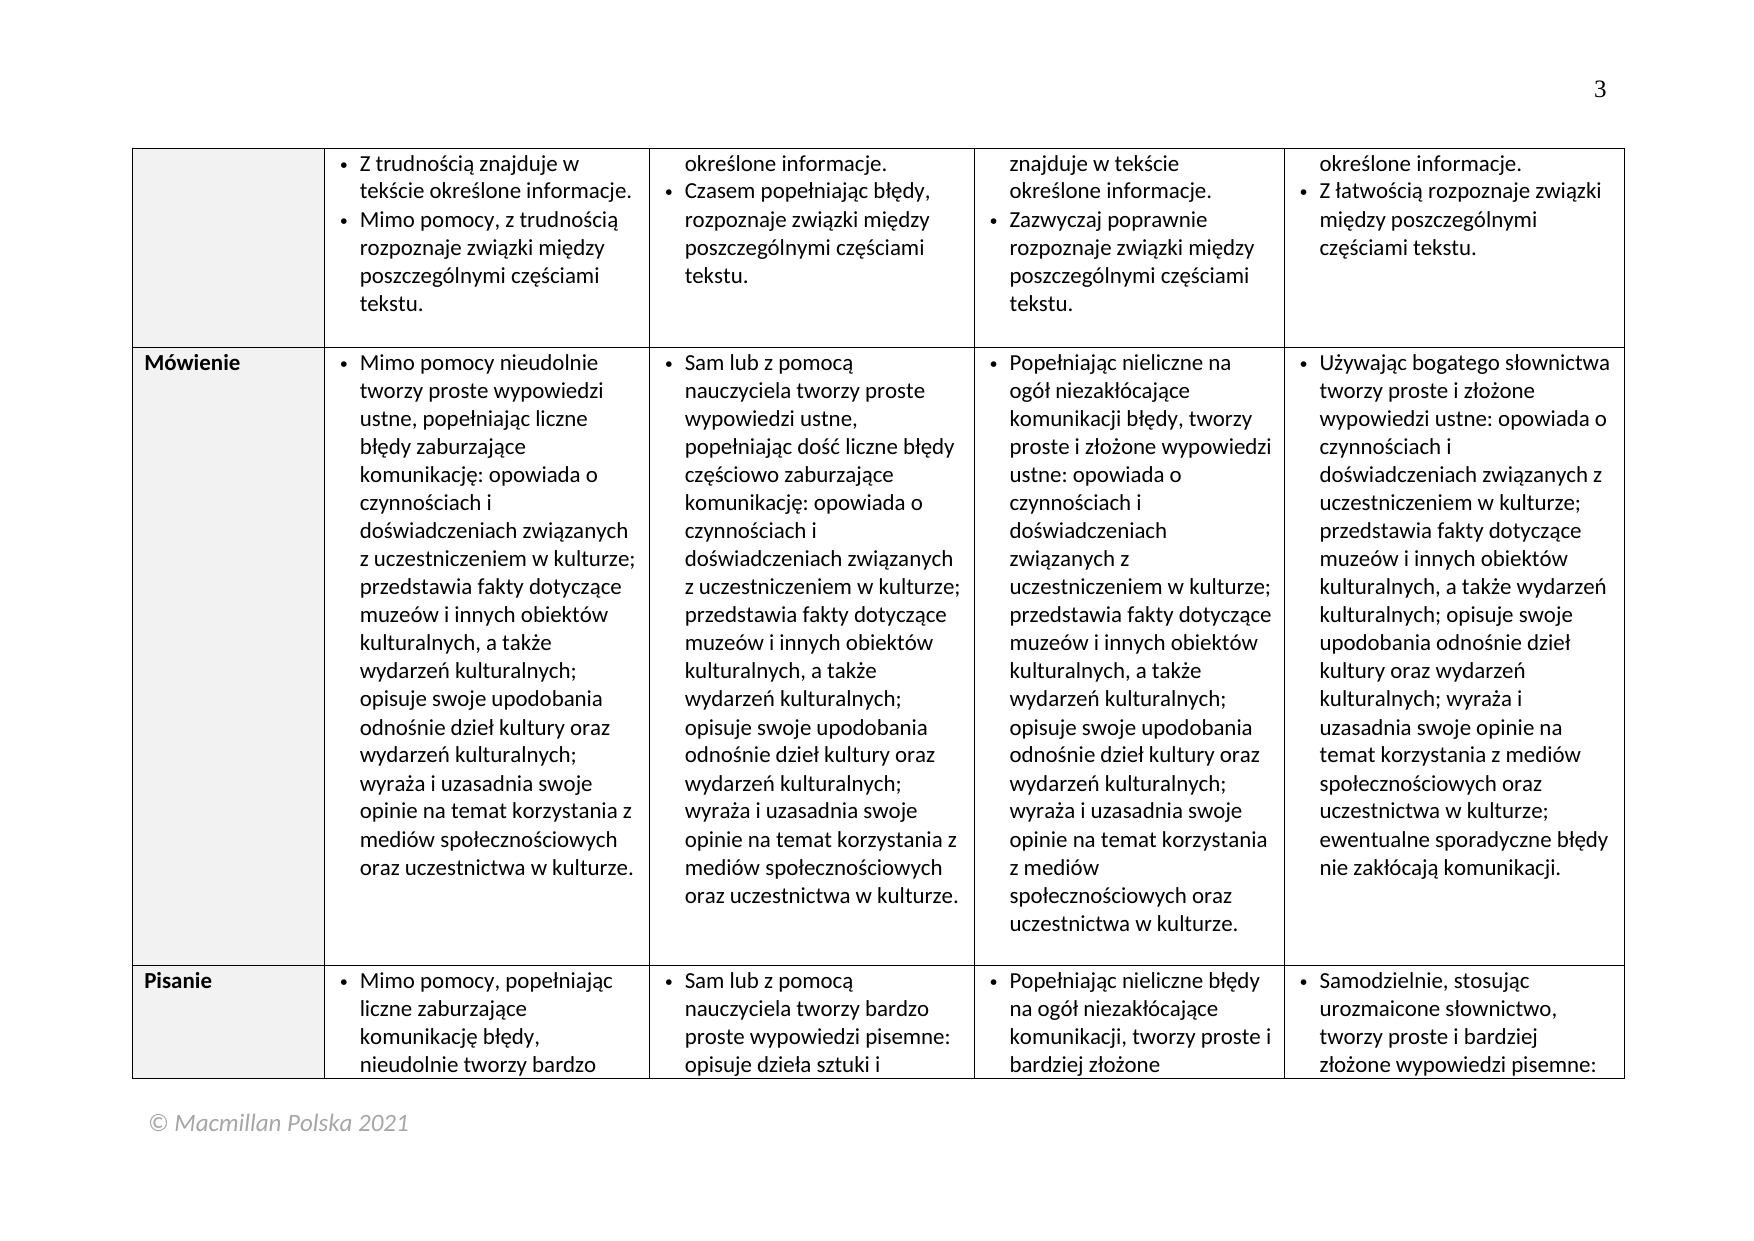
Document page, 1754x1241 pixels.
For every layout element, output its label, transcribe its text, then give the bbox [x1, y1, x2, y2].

table_cell znajduje w tekście określone informacje. Zazwyczaj poprawnie rozpoznaje związki między poszczególnymi częściami tekstu. [975, 149, 1284, 347]
table_cell Używając bogatego słownictwa tworzy proste i złożone wypowiedzi ustne: opowiada o czynnościach i doświadczeniach związanych z uczestniczeniem w kulturze; przedstawia fakty dotyczące muzeów i innych obiektów kulturalnych, a także wydarzeń kulturalnych; opisuje swoje upodobania odnośnie dzieł kultury oraz wydarzeń kulturalnych; wyraża i uzasadnia swoje opinie na temat korzystania z mediów społecznościowych oraz uczestnictwa w kulturze; ewentualne sporadyczne błędy nie zakłócają komunikacji. [1285, 348, 1624, 965]
table_cell Sam lub z pomocą nauczyciela tworzy proste wypowiedzi ustne, popełniając dość liczne błędy częściowo zaburzające komunikację: opowiada o czynnościach i doświadczeniach związanych z uczestniczeniem w kulturze; przedstawia fakty dotyczące muzeów i innych obiektów kulturalnych, a także wydarzeń kulturalnych; opisuje swoje upodobania odnośnie dzieł kultury oraz wydarzeń kulturalnych; wyraża i uzasadnia swoje opinie na temat korzystania z mediów społecznościowych oraz uczestnictwa w kulturze. [650, 348, 974, 965]
table_cell Najczęściej rozumie ogólny sens prostych tekstów. Na ogół znajduje w tekście określone informacje. Czasem popełniając błędy, rozpoznaje związki między poszczególnymi częściami tekstu. [650, 149, 974, 347]
table_cell Mimo pomocy, popełniając liczne zaburzające komunikację błędy, nieudolnie tworzy bardzo [325, 966, 649, 1078]
table_cell Popełniając nieliczne na ogół niezakłócające komunikacji błędy, tworzy proste i złożone wypowiedzi ustne: opowiada o czynnościach i doświadczeniach związanych z uczestniczeniem w kulturze; przedstawia fakty dotyczące muzeów i innych obiektów kulturalnych, a także wydarzeń kulturalnych; opisuje swoje upodobania odnośnie dzieł kultury oraz wydarzeń kulturalnych; wyraża i uzasadnia swoje opinie na temat korzystania z mediów społecznościowych oraz uczestnictwa w kulturze. [975, 348, 1284, 965]
table_cell Popełniając nieliczne błędy na ogół niezakłócające komunikacji, tworzy proste i bardziej złożone [975, 966, 1284, 1078]
table_cell Bez trudu rozumie ogólny sens tekstu Bez trudu znajduje w tekście określone informacje. Z łatwością rozpoznaje związki między poszczególnymi częściami tekstu. [1285, 149, 1624, 347]
table_cell Sam lub z pomocą nauczyciela tworzy bardzo proste wypowiedzi pisemne: opisuje dzieła sztuki i [650, 966, 974, 1078]
table_cell Pisanie [133, 966, 324, 1078]
table_cell [133, 149, 324, 347]
table_cell Mówienie [133, 348, 324, 965]
table_cell Mimo pomocy nieudolnie tworzy proste wypowiedzi ustne, popełniając liczne błędy zaburzające komunikację: opowiada o czynnościach i doświadczeniach związanych z uczestniczeniem w kulturze; przedstawia fakty dotyczące muzeów i innych obiektów kulturalnych, a także wydarzeń kulturalnych; opisuje swoje upodobania odnośnie dzieł kultury oraz wydarzeń kulturalnych; wyraża i uzasadnia swoje opinie na temat korzystania z mediów społecznościowych oraz uczestnictwa w kulturze. [325, 348, 649, 965]
table_cell Samodzielnie, stosując urozmaicone słownictwo, tworzy proste i bardziej złożone wypowiedzi pisemne: [1285, 966, 1624, 1078]
table_cell Ma trudności z rozumieniem ogólnego sensu prostych tekstów. Z trudnością znajduje w tekście określone informacje. Mimo pomocy, z trudnością rozpoznaje związki między poszczególnymi częściami tekstu. [325, 149, 649, 347]
